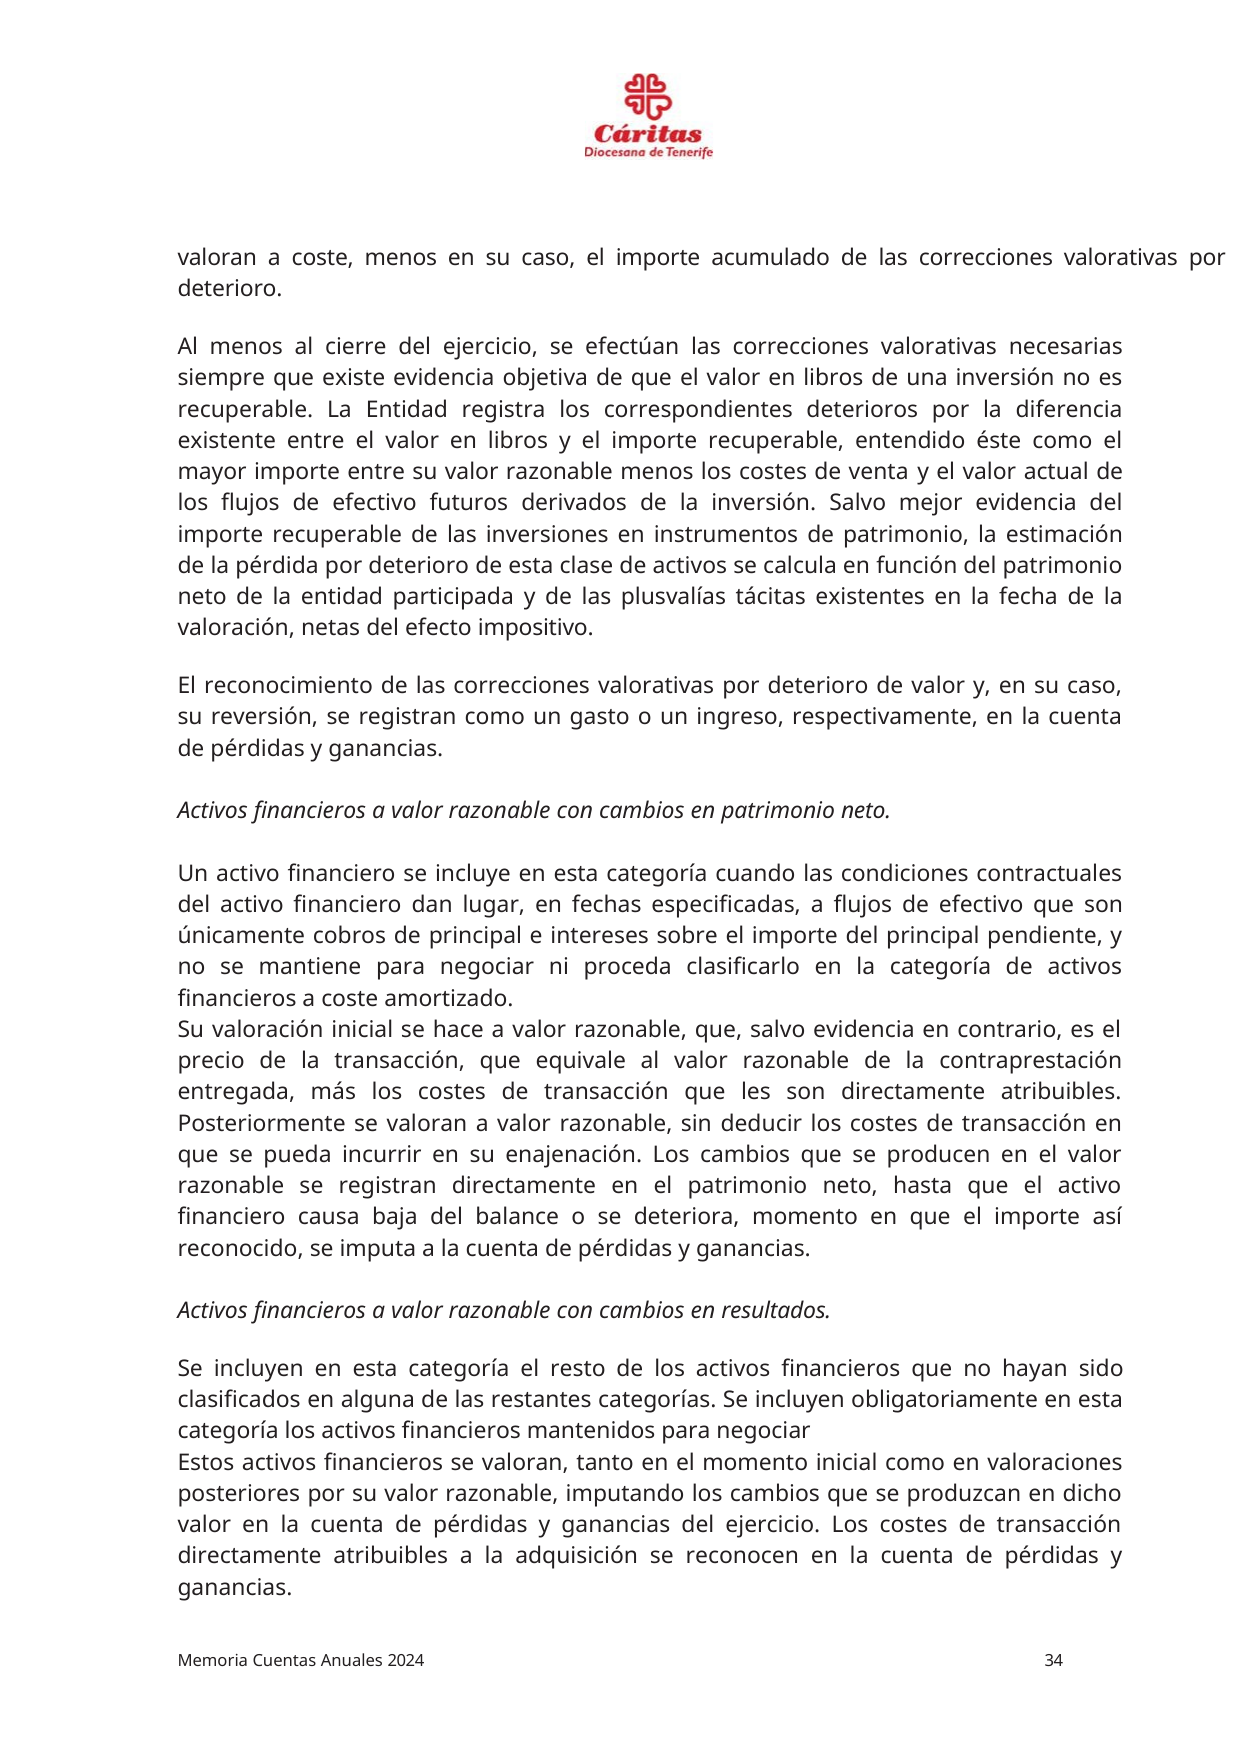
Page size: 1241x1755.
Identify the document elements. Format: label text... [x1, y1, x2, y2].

text Estos activos financieros se valoran, tanto en el momento inicial como en valoraciones posteriores por su valor razonable, imputando los cambios que se produzcan en dicho valor en la cuenta de pérdidas y ganancias del ejercicio. Los costes de transacción directamente atribuibles a la adquisición se reconocen en la cuenta de pérdidas y ganancias. [177, 1445, 1123, 1602]
text valoran a coste, menos en su caso, el importe acumulado de las correcciones valorativas por deterioro. [177, 241, 1226, 303]
text Se incluyen en esta categoría el resto de los activos financieros que no hayan sido clasificados en alguna de las restantes categorías. Se incluyen obligatoriamente en esta categoría los activos financieros mantenidos para negociar [177, 1352, 1123, 1445]
text Al menos al cierre del ejercicio, se efectúan las correcciones valorativas necesarias siempre que existe evidencia objetiva de que el valor en libros de una inversión no es recuperable. La Entidad registra los correspondientes deterioros por la diferencia existente entre el valor en libros y el importe recuperable, entendido éste como el mayor importe entre su valor razonable menos los costes de venta y el valor actual de los flujos de efectivo futuros derivados de la inversión. Salvo mejor evidencia del importe recuperable de las inversiones en instrumentos de patrimonio, la estimación de la pérdida por deterioro de esta clase de activos se calcula en función del patrimonio neto de la entidad participada y de las plusvalías tácitas existentes en la fecha de la valoración, netas del efecto impositivo. [177, 330, 1123, 642]
text Un activo financiero se incluye en esta categoría cuando las condiciones contractuales del activo financiero dan lugar, en fechas especificadas, a flujos de efectivo que son únicamente cobros de principal e intereses sobre el importe del principal pendiente, y no se mantiene para negociar ni proceda clasificarlo en la categoría de activos financieros a coste amortizado. [177, 856, 1123, 1013]
text Activos financieros a valor razonable con cambios en resultados. [177, 1294, 1226, 1325]
text Su valoración inicial se hace a valor razonable, que, salvo evidencia en contrario, es el precio de la transacción, que equivale al valor razonable de la contraprestación entregada, más los costes de transacción que les son directamente atribuibles. Posteriormente se valoran a valor razonable, sin deducir los costes de transacción en que se pueda incurrir en su enajenación. Los cambios que se producen en el valor razonable se registran directamente en el patrimonio neto, hasta que el activo financiero causa baja del balance o se deteriora, momento en que el importe así reconocido, se imputa a la cuenta de pérdidas y ganancias. [177, 1013, 1123, 1263]
text Activos financieros a valor razonable con cambios en patrimonio neto. [177, 794, 1226, 825]
text El reconocimiento de las correcciones valorativas por deterioro de valor y, en su caso, su reversión, se registran como un gasto o un ingreso, respectivamente, en la cuenta de pérdidas y ganancias. [177, 669, 1123, 763]
